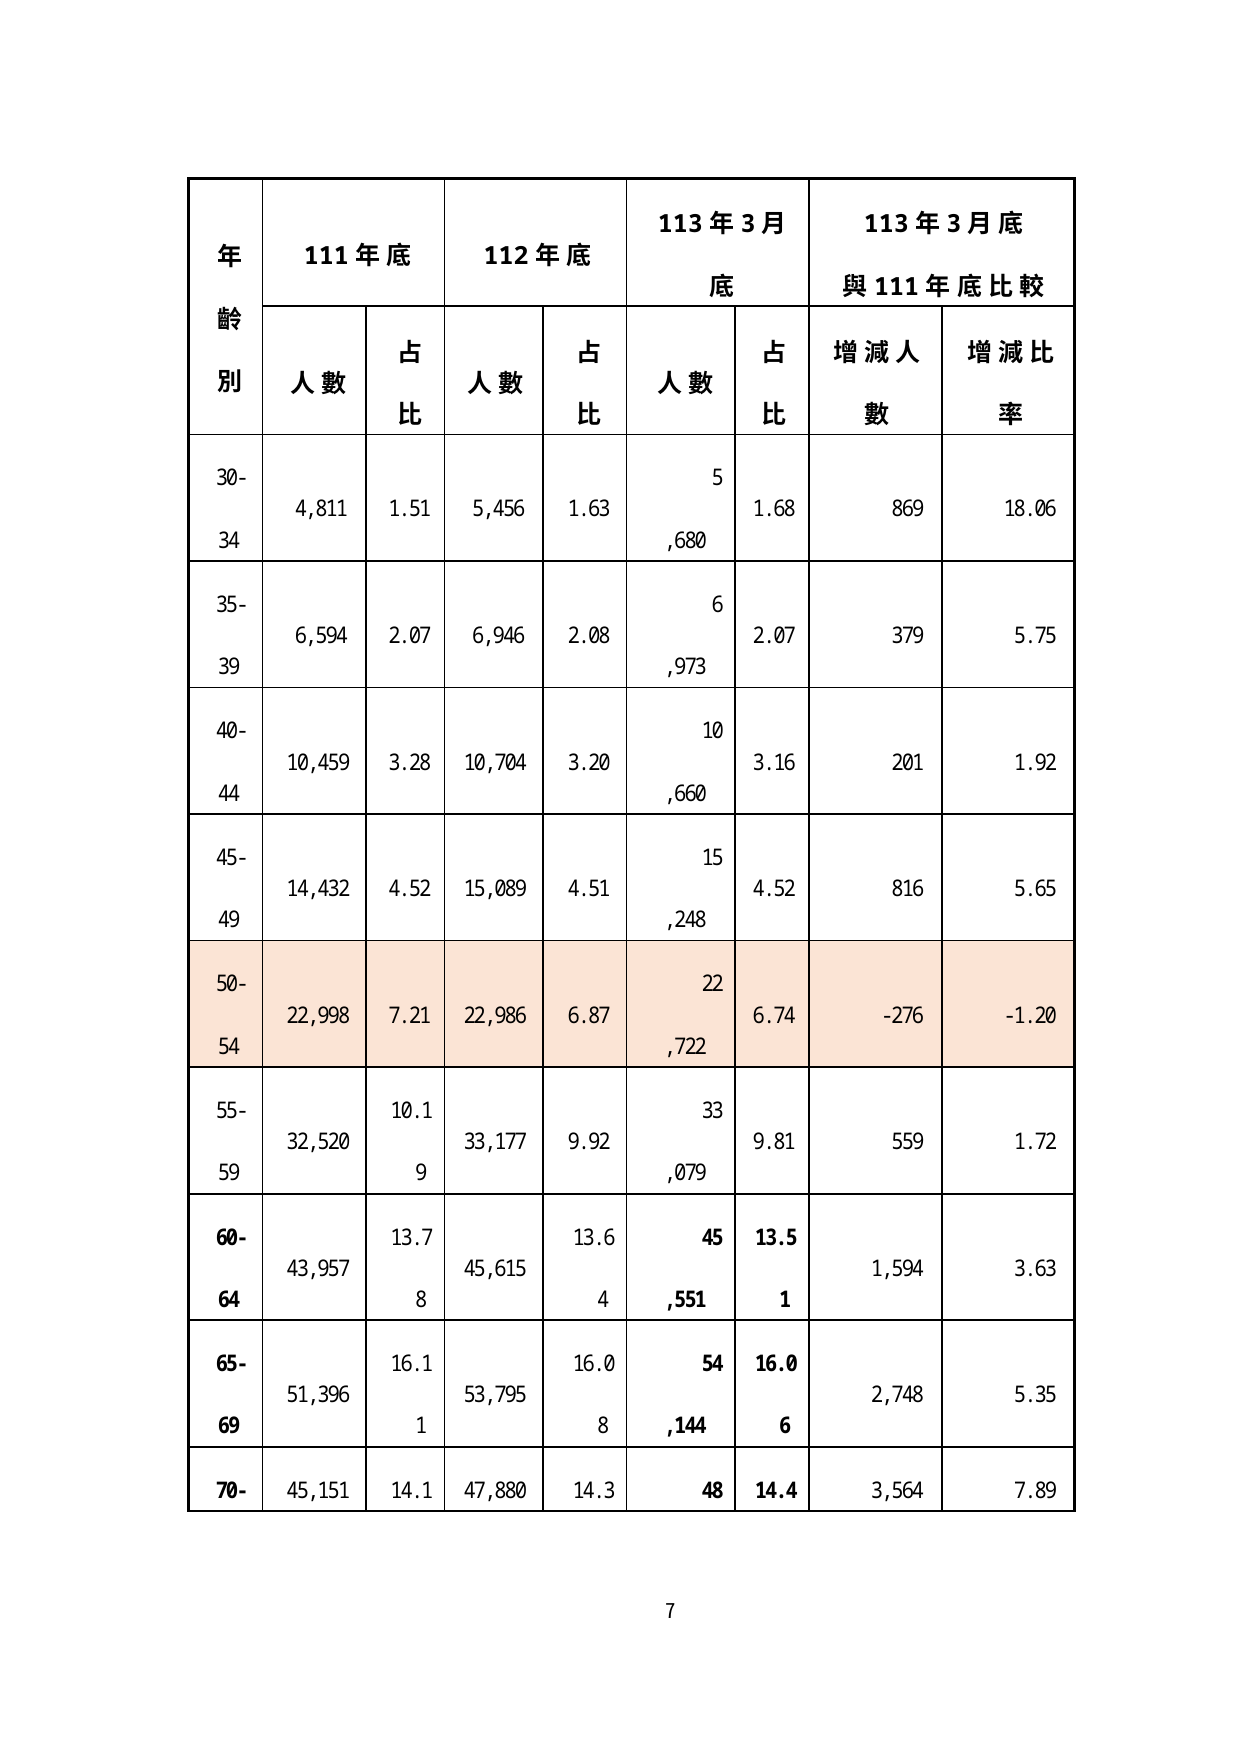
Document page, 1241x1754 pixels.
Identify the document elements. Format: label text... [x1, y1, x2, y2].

table_cell 7.21 [367, 941, 444, 1066]
table_cell 10.19 [367, 1068, 444, 1193]
table_cell 1.63 [544, 435, 626, 560]
table_cell 增減人數 [810, 307, 941, 433]
table_cell 9.81 [736, 1068, 808, 1193]
table_cell 占比 [736, 307, 808, 433]
table_cell 54,144 [627, 1321, 734, 1446]
table_cell 45,151 [263, 1448, 365, 1510]
table_cell 22,998 [263, 941, 365, 1066]
table_cell 43,957 [263, 1195, 365, 1319]
table_cell 9.92 [544, 1068, 626, 1193]
table_cell 45,615 [445, 1195, 542, 1319]
table_cell -1.20 [943, 941, 1073, 1066]
table_cell 1.72 [943, 1068, 1073, 1193]
table_cell 1,594 [810, 1195, 941, 1319]
table_cell 15,248 [627, 815, 734, 940]
table_cell 559 [810, 1068, 941, 1193]
table_cell 33,079 [627, 1068, 734, 1193]
table_cell 1.51 [367, 435, 444, 560]
table_cell 3.20 [544, 688, 626, 813]
table_cell 3.16 [736, 688, 808, 813]
table_cell 10,459 [263, 688, 365, 813]
table_cell 70- [190, 1448, 262, 1510]
table_cell 5.75 [943, 562, 1073, 687]
table_cell 16.08 [544, 1321, 626, 1446]
table_cell 51,396 [263, 1321, 365, 1446]
table_cell 10,660 [627, 688, 734, 813]
table_cell 55-59 [190, 1068, 262, 1193]
table_cell 人數 [445, 307, 542, 433]
table_cell 6,946 [445, 562, 542, 687]
table_cell 18.06 [943, 435, 1073, 560]
table_cell 16.06 [736, 1321, 808, 1446]
table_cell 5.35 [943, 1321, 1073, 1446]
table_cell 1.68 [736, 435, 808, 560]
table_cell 2,748 [810, 1321, 941, 1446]
table_cell 1.92 [943, 688, 1073, 813]
table_cell 4.52 [367, 815, 444, 940]
table_cell 4,811 [263, 435, 365, 560]
table_cell 增減比率 [943, 307, 1073, 433]
table_cell 48 [627, 1448, 734, 1510]
table_cell 40-44 [190, 688, 262, 813]
table_cell 13.78 [367, 1195, 444, 1319]
table_cell 6,973 [627, 562, 734, 687]
table_cell 22,722 [627, 941, 734, 1066]
table_cell -276 [810, 941, 941, 1066]
table_cell 14.3 [544, 1448, 626, 1510]
table_cell 6,594 [263, 562, 365, 687]
table_cell 13.64 [544, 1195, 626, 1319]
table_cell 53,795 [445, 1321, 542, 1446]
table_cell 14,432 [263, 815, 365, 940]
table_cell 47,880 [445, 1448, 542, 1510]
table_cell 22,986 [445, 941, 542, 1066]
table_cell 5.65 [943, 815, 1073, 940]
table_cell 5,680 [627, 435, 734, 560]
table_cell 15,089 [445, 815, 542, 940]
table_cell 869 [810, 435, 941, 560]
table_cell 2.07 [736, 562, 808, 687]
table_cell 占比 [367, 307, 444, 433]
table_header 年齡別 [190, 180, 262, 433]
table_cell 7.89 [943, 1448, 1073, 1510]
table_cell 13.51 [736, 1195, 808, 1319]
table_header 113年3月底 與111年底比較 [810, 180, 1073, 305]
table_cell 33,177 [445, 1068, 542, 1193]
table_cell 3.63 [943, 1195, 1073, 1319]
table_cell 816 [810, 815, 941, 940]
table_cell 14.1 [367, 1448, 444, 1510]
table_cell 2.08 [544, 562, 626, 687]
table_cell 人數 [627, 307, 734, 433]
table_cell 16.11 [367, 1321, 444, 1446]
table_cell 5,456 [445, 435, 542, 560]
table_cell 35-39 [190, 562, 262, 687]
table_cell 2.07 [367, 562, 444, 687]
table_cell 14.4 [736, 1448, 808, 1510]
table_cell 3.28 [367, 688, 444, 813]
table_cell 30-34 [190, 435, 262, 560]
table_cell 10,704 [445, 688, 542, 813]
table_cell 60-64 [190, 1195, 262, 1319]
table_cell 人數 [263, 307, 365, 433]
table_cell 6.74 [736, 941, 808, 1066]
table_cell 201 [810, 688, 941, 813]
table_cell 4.51 [544, 815, 626, 940]
table_cell 379 [810, 562, 941, 687]
table_cell 45,551 [627, 1195, 734, 1319]
table_header 112年底 [445, 180, 626, 305]
table_cell 占比 [544, 307, 626, 433]
table_cell 32,520 [263, 1068, 365, 1193]
table_cell 65-69 [190, 1321, 262, 1446]
table_cell 45-49 [190, 815, 262, 940]
table_cell 3,564 [810, 1448, 941, 1510]
table_cell 50-54 [190, 941, 262, 1066]
table_header 111年底 [263, 180, 444, 305]
table_cell 4.52 [736, 815, 808, 940]
table_header 113年3月底 [627, 180, 808, 305]
table_cell 6.87 [544, 941, 626, 1066]
